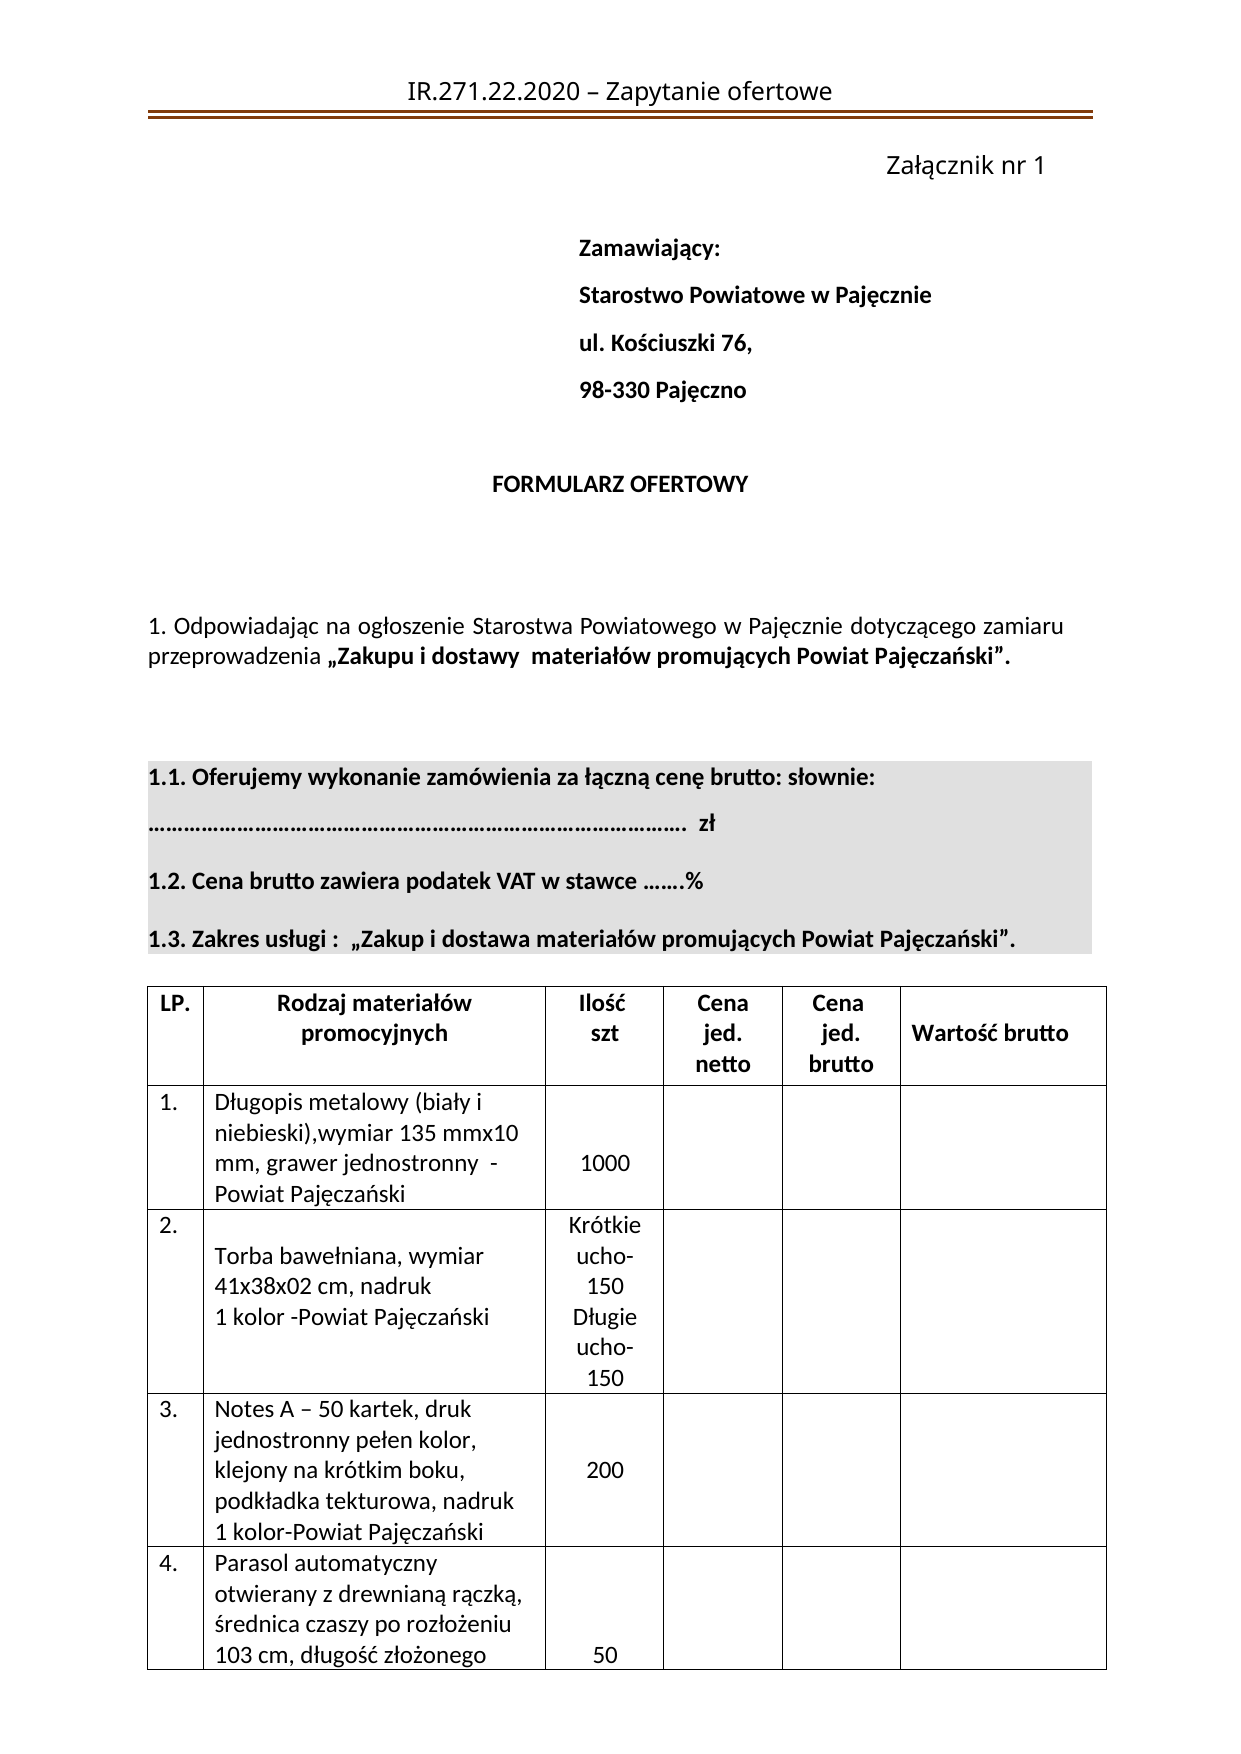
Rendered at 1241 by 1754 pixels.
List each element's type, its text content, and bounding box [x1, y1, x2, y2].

text Zamawiający: [579, 232, 1179, 263]
table_cell Notes A – 50 kartek, druk jednostronny pełen kolor, klejony na krótkim boku, podkładka tekturowa, nadruk 1 kolor-Powiat Pajęczański [204, 1394, 545, 1546]
table_cell Krótkie ucho-150 Długie ucho-150 [546, 1210, 663, 1393]
table_cell [664, 1210, 782, 1393]
table_cell 1. [148, 1086, 203, 1208]
table_cell [783, 1086, 900, 1208]
table_cell 3. [148, 1394, 203, 1546]
table_cell [901, 1086, 1106, 1208]
table_cell [664, 1547, 782, 1669]
text 1.2. Cena brutto zawiera podatek VAT w stawce …….% [148, 865, 1092, 896]
table_header Rodzaj materiałów promocyjnych [204, 987, 545, 1085]
text ul. Kościuszki 76, [579, 327, 1179, 357]
table_cell [783, 1210, 900, 1393]
table_cell 200 [546, 1394, 663, 1546]
table_cell 1000 [546, 1086, 663, 1208]
text 1. Odpowiadając na ogłoszenie Starostwa Powiatowego w Pajęcznie dotyczącego zamiaru przeprowadzenia „Zakupu i dostawy materiałów promujących Powiat Pajęczański”. [148, 610, 1064, 671]
text 1.1. Oferujemy wykonanie zamówienia za łączną cenę brutto: słownie: ………………………………………………………………………………. zł [148, 761, 1092, 837]
table_cell [783, 1547, 900, 1669]
table_header Cena jed. brutto [783, 987, 900, 1085]
table_header Wartość brutto [901, 987, 1106, 1085]
text FORMULARZ OFERTOWY [148, 468, 1093, 499]
table_cell Parasol automatyczny otwierany z drewnianą rączką, średnica czaszy po rozłożeniu 103 cm, długość złożonego [204, 1547, 545, 1669]
text Załącznik nr 1 [148, 148, 1093, 216]
table_cell 2. [148, 1210, 203, 1393]
table_cell 4. [148, 1547, 203, 1669]
table_cell Długopis metalowy (biały i niebieski),wymiar 135 mmx10 mm, grawer jednostronny - Powiat Pajęczański [204, 1086, 545, 1208]
table_cell 50 [546, 1547, 663, 1669]
table_cell [901, 1547, 1106, 1669]
table_cell Torba bawełniana, wymiar 41x38x02 cm, nadruk 1 kolor -Powiat Pajęczański [204, 1210, 545, 1393]
table_header Cena jed. netto [664, 987, 782, 1085]
text Starostwo Powiatowe w Pajęcznie [579, 279, 1179, 310]
table_cell [901, 1210, 1106, 1393]
text 1.3. Zakres usługi : „Zakup i dostawa materiałów promujących Powiat Pajęczański”. [148, 923, 1092, 954]
table_header Ilość szt [546, 987, 663, 1085]
table_cell [664, 1086, 782, 1208]
table_header LP. [148, 987, 203, 1085]
table_cell [901, 1394, 1106, 1546]
table_cell [664, 1394, 782, 1546]
table_cell [783, 1394, 900, 1546]
text 98-330 Pajęczno [579, 374, 1179, 404]
